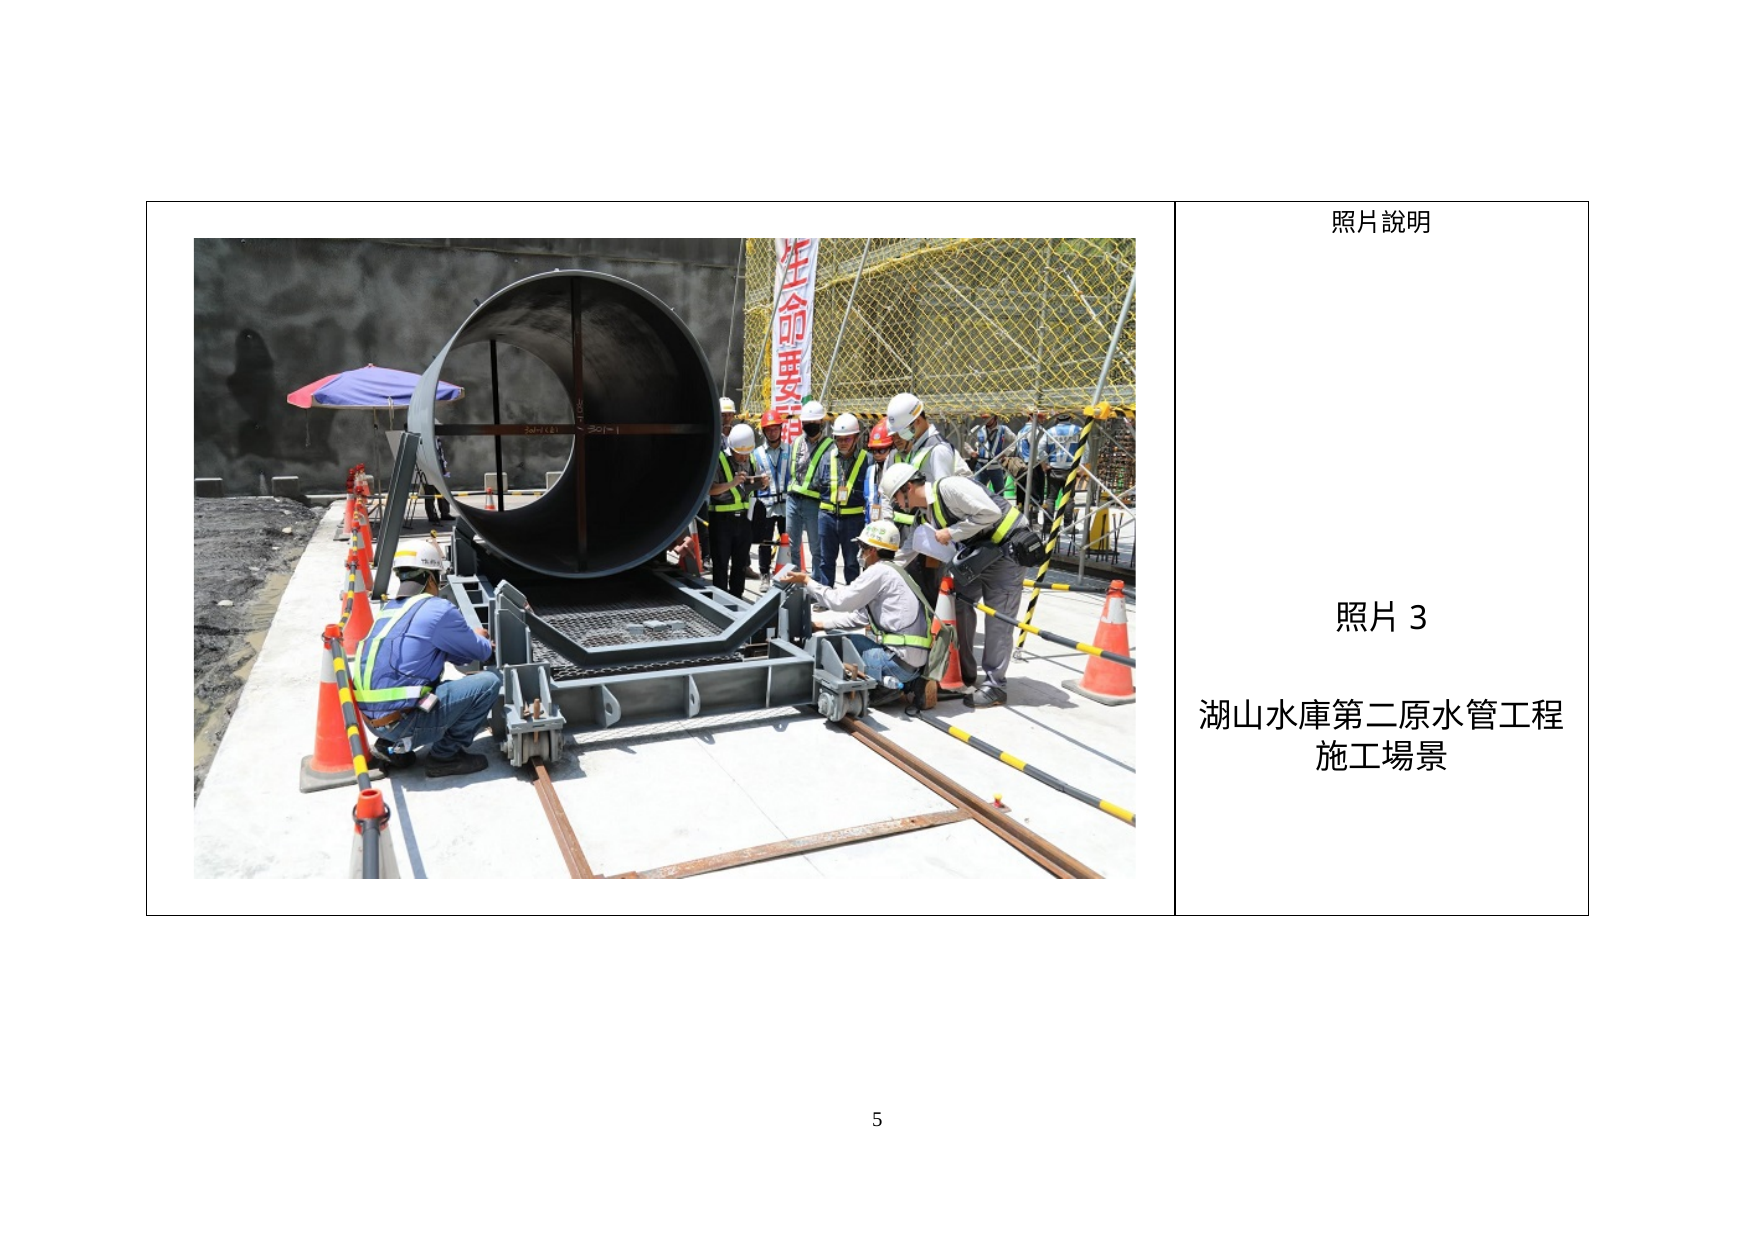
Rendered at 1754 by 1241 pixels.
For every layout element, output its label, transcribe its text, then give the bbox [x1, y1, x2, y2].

table_header [147, 202, 1174, 915]
table_header 照片說明 照片3 湖山水庫第二原水管工程 施工場景 [1176, 202, 1588, 915]
picture [193, 238, 1136, 879]
